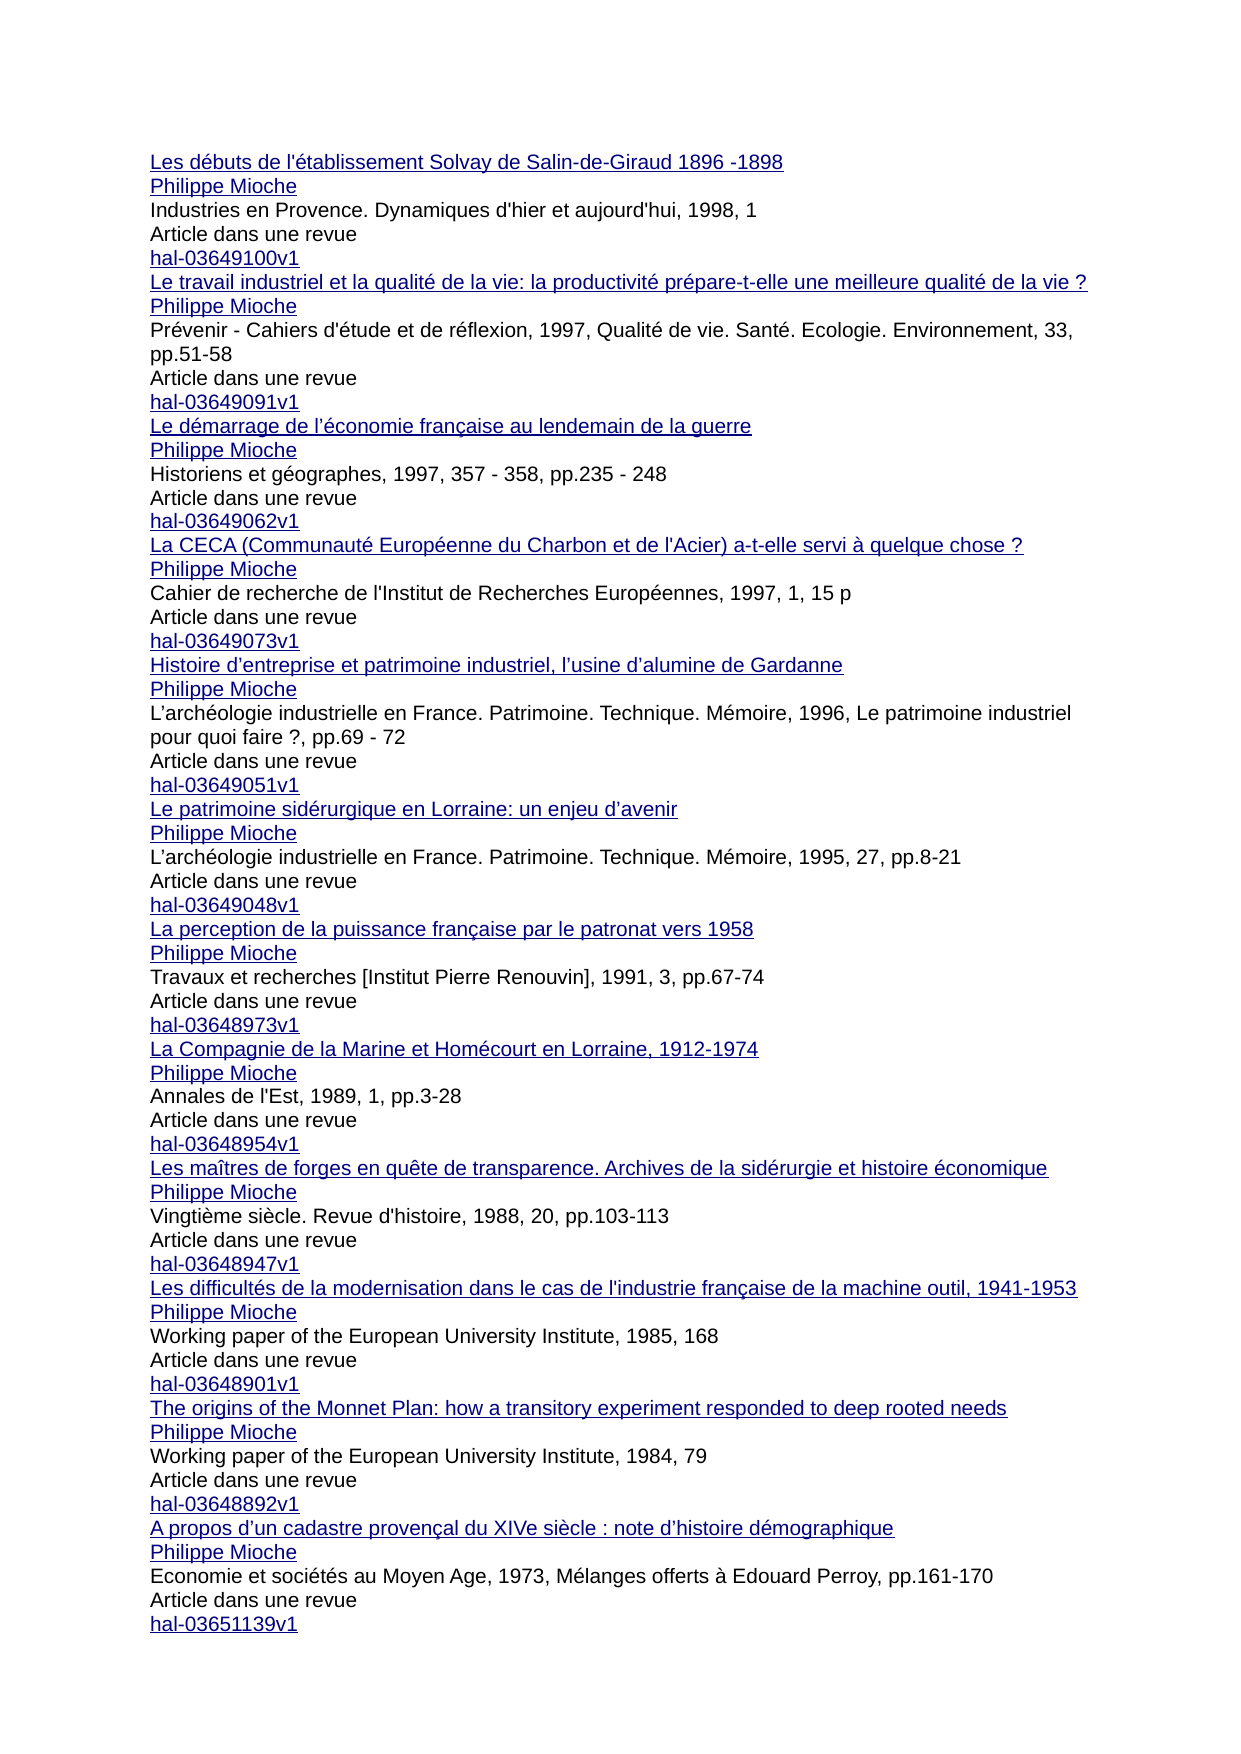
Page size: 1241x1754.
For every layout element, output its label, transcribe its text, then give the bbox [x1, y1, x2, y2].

table_cell Les débuts de l'établissement Solvay de Salin-de-Giraud 1896 -1898 Philippe Mioche Industries en Provence. Dynamiques d'hier et aujourd'hui, 1998, 1 Article dans une revue hal-03649100v1 [150, 150, 1090, 270]
table_cell Histoire d’entreprise et patrimoine industriel, l’usine d’alumine de Gardanne Philippe Mioche L’archéologie industrielle en France. Patrimoine. Technique. Mémoire, 1996, Le patrimoine industriel pour quoi faire ?, pp.69 - 72 Article dans une revue hal-03649051v1 [150, 653, 1090, 797]
table_cell The origins of the Monnet Plan: how a transitory experiment responded to deep rooted needs Philippe Mioche Working paper of the European University Institute, 1984, 79 Article dans une revue hal-03648892v1 [150, 1396, 1090, 1516]
table_cell La CECA (Communauté Européenne du Charbon et de l'Acier) a-t-elle servi à quelque chose ? Philippe Mioche Cahier de recherche de l'Institut de Recherches Européennes, 1997, 1, 15 p Article dans une revue hal-03649073v1 [150, 533, 1090, 653]
table_cell Le patrimoine sidérurgique en Lorraine: un enjeu d’avenir Philippe Mioche L’archéologie industrielle en France. Patrimoine. Technique. Mémoire, 1995, 27, pp.8-21 Article dans une revue hal-03649048v1 [150, 797, 1090, 917]
table_cell La perception de la puissance française par le patronat vers 1958 Philippe Mioche Travaux et recherches [Institut Pierre Renouvin], 1991, 3, pp.67-74 Article dans une revue hal-03648973v1 [150, 917, 1090, 1036]
table_cell Le travail industriel et la qualité de la vie: la productivité prépare-t-elle une meilleure qualité de la vie ? Philippe Mioche Prévenir - Cahiers d'étude et de réflexion, 1997, Qualité de vie. Santé. Ecologie. Environnement, 33, pp.51-58 Article dans une revue hal-03649091v1 [150, 270, 1090, 413]
table_cell Les difficultés de la modernisation dans le cas de l'industrie française de la machine outil, 1941-1953 Philippe Mioche Working paper of the European University Institute, 1985, 168 Article dans une revue hal-03648901v1 [150, 1276, 1090, 1396]
table_cell Les maîtres de forges en quête de transparence. Archives de la sidérurgie et histoire économique Philippe Mioche Vingtième siècle. Revue d'histoire, 1988, 20, pp.103-113 Article dans une revue hal-03648947v1 [150, 1156, 1090, 1276]
table_cell Le démarrage de l’économie française au lendemain de la guerre Philippe Mioche Historiens et géographes, 1997, 357 - 358, pp.235 - 248 Article dans une revue hal-03649062v1 [150, 414, 1090, 533]
table_cell A propos d’un cadastre provençal du XIVe siècle : note d’histoire démographique Philippe Mioche Economie et sociétés au Moyen Age, 1973, Mélanges offerts à Edouard Perroy, pp.161-170 Article dans une revue hal-03651139v1 [150, 1516, 1090, 1635]
table_cell La Compagnie de la Marine et Homécourt en Lorraine, 1912-1974 Philippe Mioche Annales de l'Est, 1989, 1, pp.3-28 Article dans une revue hal-03648954v1 [150, 1036, 1090, 1156]
